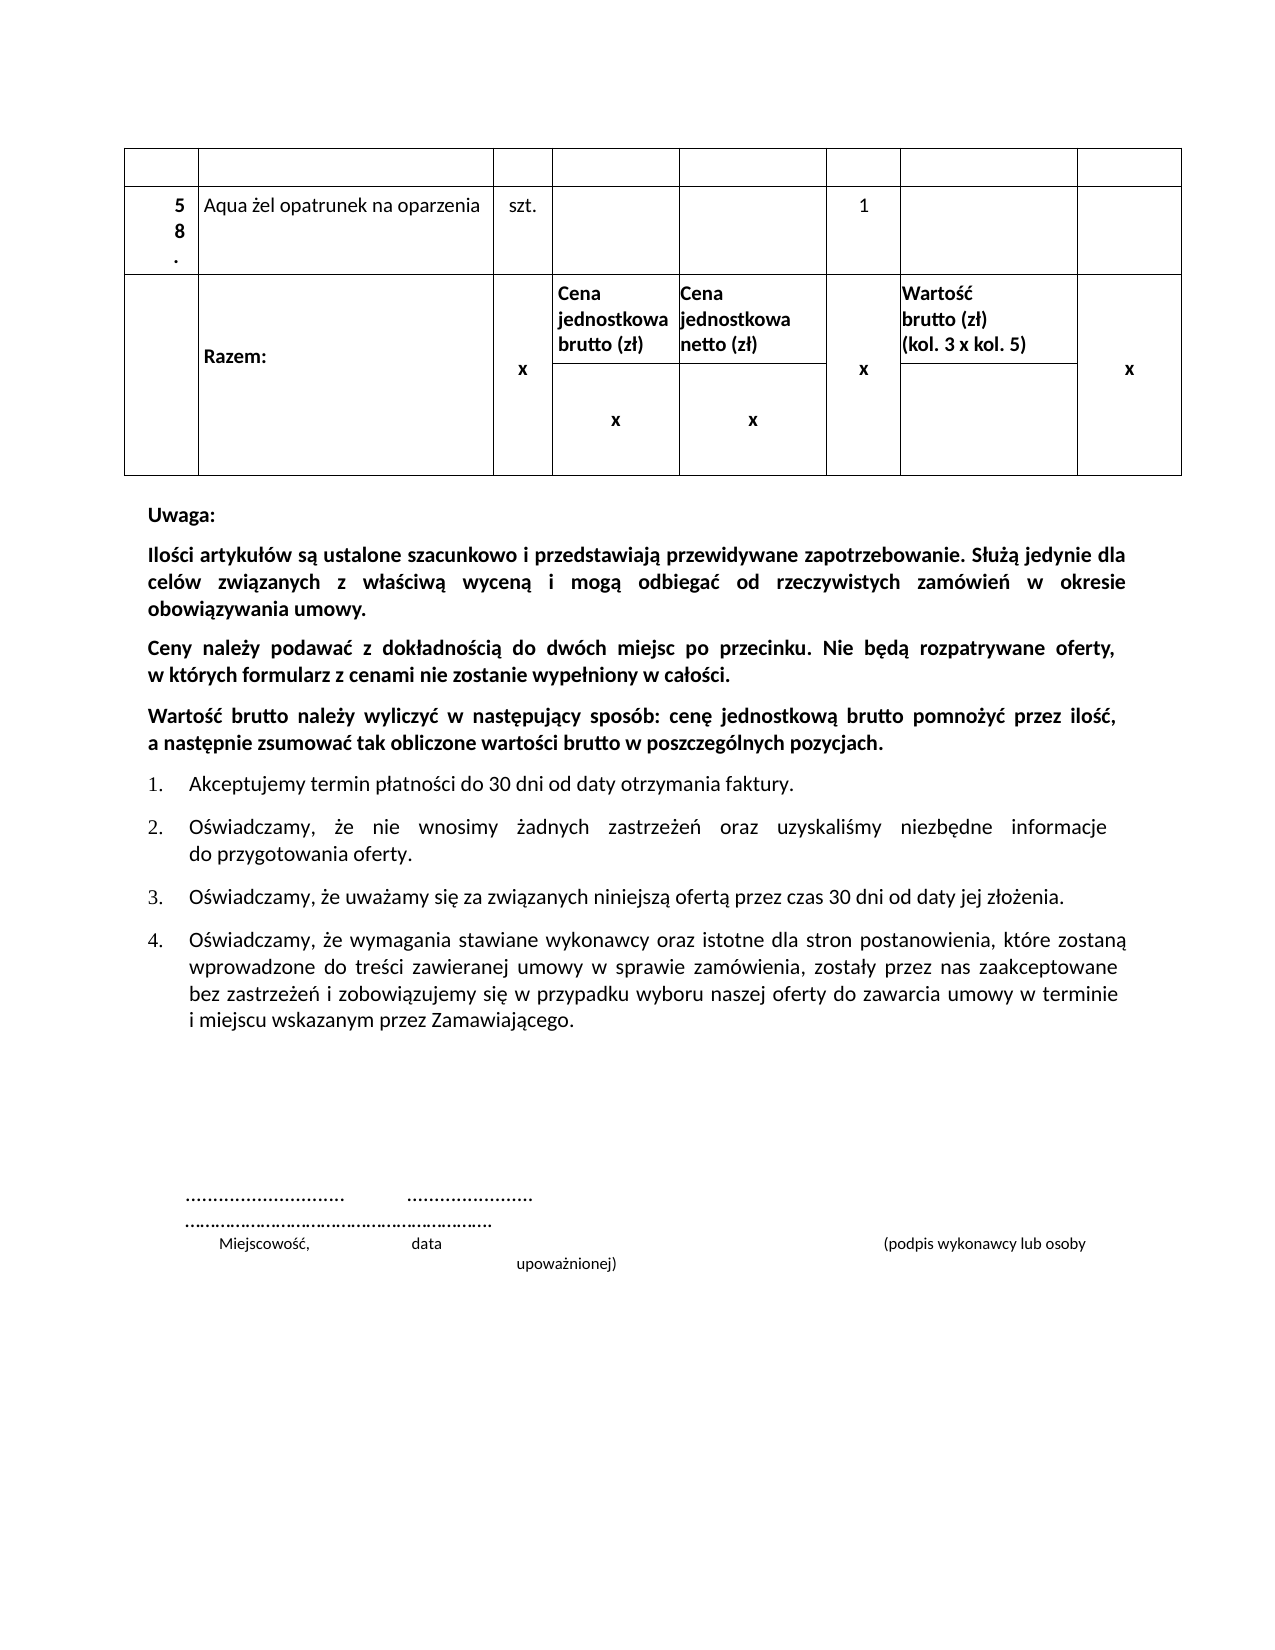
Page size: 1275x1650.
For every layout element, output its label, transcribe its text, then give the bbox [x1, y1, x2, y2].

table_cell [553, 149, 679, 186]
table_cell [1078, 149, 1181, 186]
table_cell x [680, 364, 826, 475]
text Uwaga: [148, 501, 1127, 528]
table_cell x [827, 275, 900, 475]
table_cell [125, 275, 198, 475]
table_cell Wartość brutto (zł) (kol. 3 x kol. 5) [901, 275, 1077, 363]
table_cell [1078, 187, 1181, 274]
text Ilości artykułów są ustalone szacunkowo i przedstawiają przewidywane zapotrzebowanie. Służą jedynie dla celów związanych z właściwą wyceną i mogą odbiegać od rzeczywistych zamówień w okresie obowiązywania umowy. [148, 542, 1127, 622]
text Ceny należy podawać z dokładnością do dwóch miejsc po przecinku. Nie będą rozpatrywane oferty, w których formularz z cenami nie zostanie wypełniony w całości. [148, 634, 1127, 687]
table_cell [901, 187, 1077, 274]
table_cell Cena jednostkowa netto (zł) [680, 275, 826, 363]
table_cell x [494, 275, 552, 475]
list Oświadczamy, że nie wnosimy żadnych zastrzeżeń oraz uzyskaliśmy niezbędne informacje do przygotowania oferty. [148, 813, 1127, 867]
text ............................. ....................... ……………………………………………………. [185, 1180, 1127, 1233]
list Oświadczamy, że wymagania stawiane wykonawcy oraz istotne dla stron postanowienia, które zostaną wprowadzone do treści zawieranej umowy w sprawie zamówienia, zostały przez nas zaakceptowane bez zastrzeżeń i zobowiązujemy się w przypadku wyboru naszej oferty do zawarcia umowy w terminie i miejscu wskazanym przez Zamawiającego. [148, 927, 1127, 1033]
table_cell x [553, 364, 679, 475]
table_cell 1 [827, 187, 900, 274]
table_cell Cena jednostkowa brutto (zł) [553, 275, 679, 363]
list Akceptujemy termin płatności do 30 dni od daty otrzymania faktury. [148, 770, 1127, 797]
table_cell [125, 187, 198, 274]
text Miejscowość, data (podpis wykonawcy lub osoby upoważnionej) [185, 1233, 1127, 1274]
list Oświadczamy, że uważamy się za związanych niniejszą ofertą przez czas 30 dni od daty jej złożenia. [148, 883, 1127, 910]
table_cell [494, 149, 552, 186]
table_cell Aqua żel opatrunek na oparzenia [199, 187, 493, 274]
table_cell [199, 149, 493, 186]
table_cell Razem: [199, 275, 493, 475]
table_cell [901, 149, 1077, 186]
table_cell x [1078, 275, 1181, 475]
table_cell [827, 149, 900, 186]
table_cell [680, 149, 826, 186]
text ,311 [971, 476, 1127, 501]
table_cell [553, 187, 679, 274]
table_cell [125, 149, 198, 186]
text Wartość brutto należy wyliczyć w następujący sposób: cenę jednostkową brutto pomnożyć przez ilość, a następnie zsumować tak obliczone wartości brutto w poszczególnych pozycjach. [148, 702, 1127, 755]
table_cell szt. [494, 187, 552, 274]
table_cell [901, 364, 1077, 475]
table_cell [680, 187, 826, 274]
